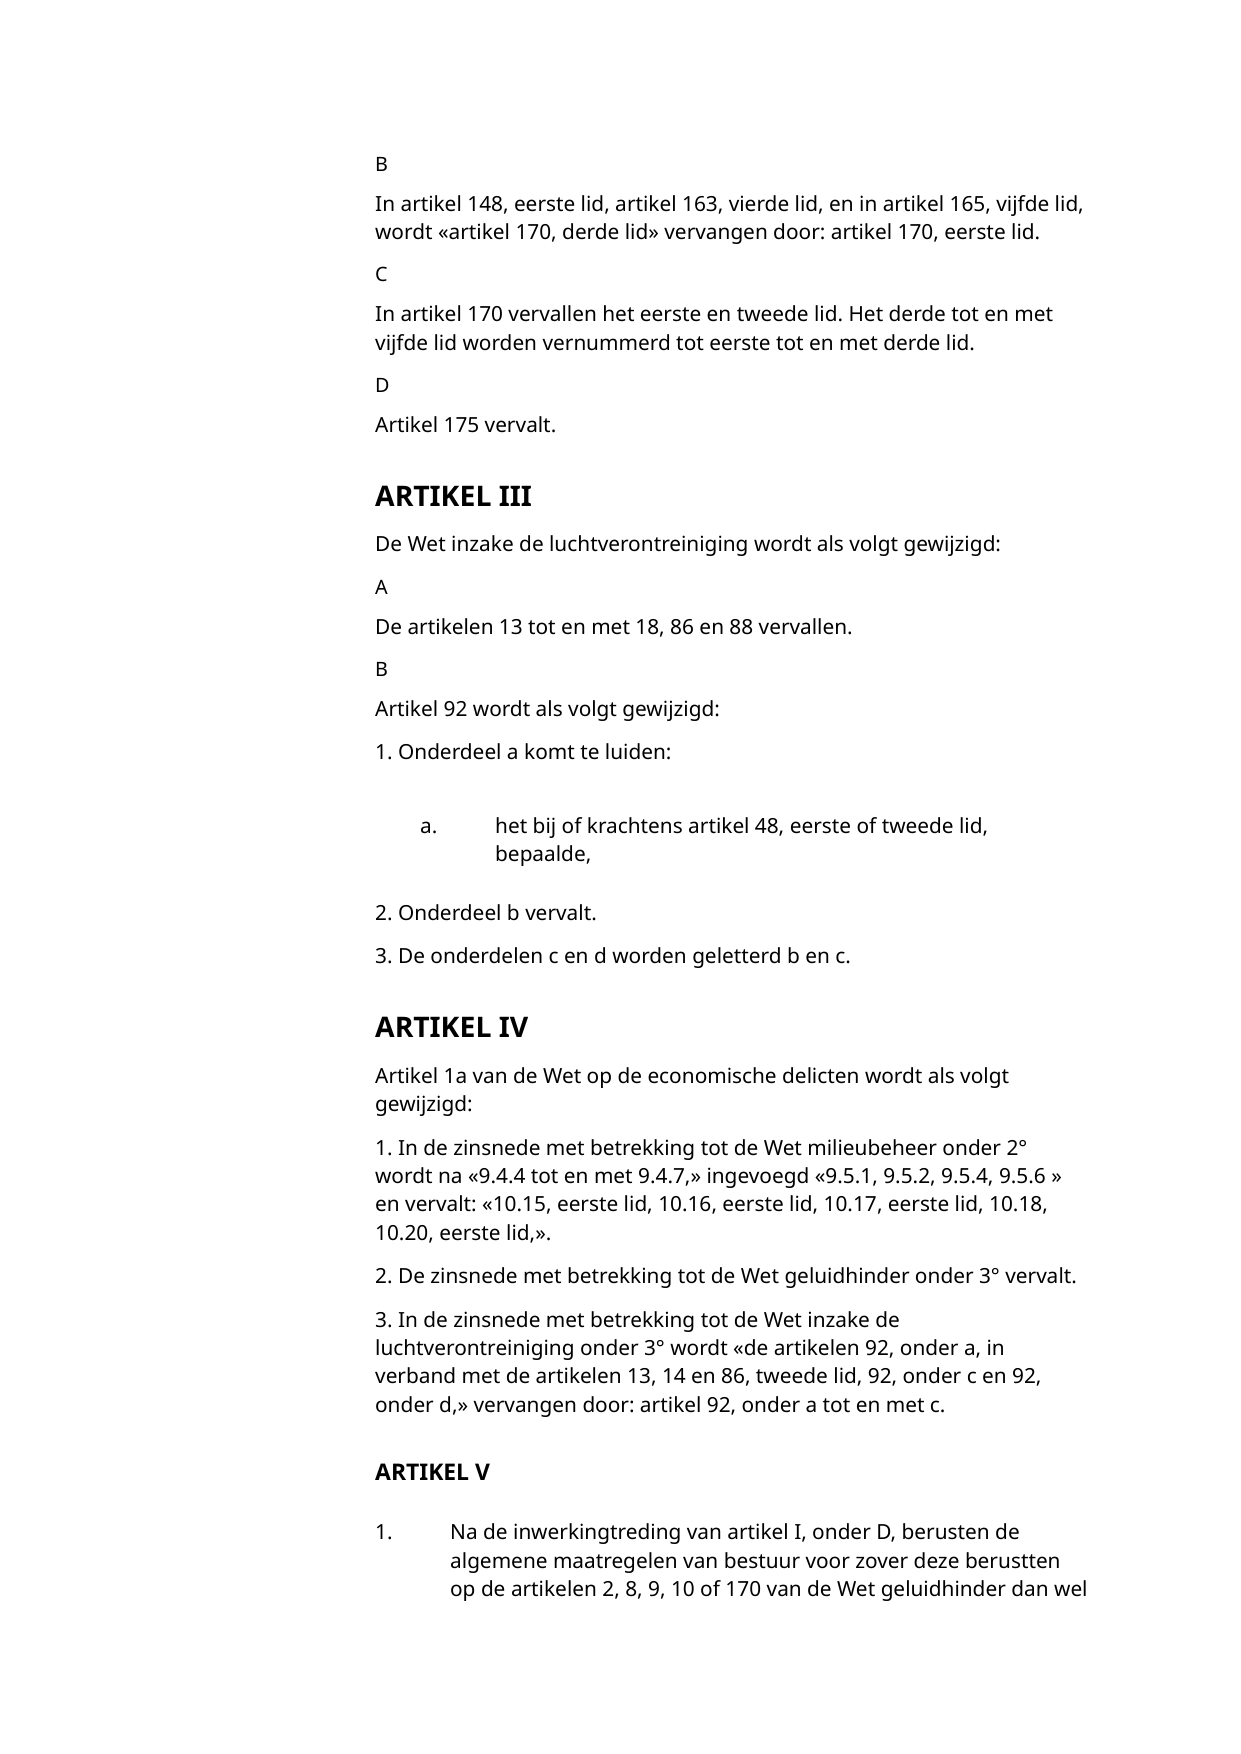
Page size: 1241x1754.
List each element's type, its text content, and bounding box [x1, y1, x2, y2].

text De artikelen 13 tot en met 18, 86 en 88 vervallen. [375, 612, 1090, 640]
subtitle ARTIKEL IV [375, 1007, 1090, 1046]
text A [375, 573, 1090, 600]
subtitle ARTIKEL III [375, 476, 1090, 514]
text 3. De onderdelen c en d worden geletterd b en c. [375, 941, 1090, 969]
text 2. Onderdeel b vervalt. [375, 898, 1090, 926]
text Artikel 1a van de Wet op de economische delicten wordt als volgt gewijzigd: [375, 1061, 1090, 1118]
text B [375, 150, 1090, 177]
text In artikel 170 vervallen het eerste en tweede lid. Het derde tot en met vijfde lid worden vernummerd tot eerste tot en met derde lid. [375, 299, 1090, 356]
subtitle ARTIKEL V [375, 1456, 1090, 1487]
text Artikel 175 vervalt. [375, 410, 1090, 438]
text 3. In de zinsnede met betrekking tot de Wet inzake de luchtverontreiniging onder 3° wordt «de artikelen 92, onder a, in verband met de artikelen 13, 14 en 86, tweede lid, 92, onder c en 92, onder d,» vervangen door: artikel 92, onder a tot en met c. [375, 1305, 1090, 1418]
text In artikel 148, eerste lid, artikel 163, vierde lid, en in artikel 165, vijfde lid, wordt «artikel 170, derde lid» vervangen door: artikel 170, eerste lid. [375, 189, 1090, 246]
text De Wet inzake de luchtverontreiniging wordt als volgt gewijzigd: [375, 529, 1090, 558]
text 1. In de zinsnede met betrekking tot de Wet milieubeheer onder 2° wordt na «9.4.4 tot en met 9.4.7,» ingevoegd «9.5.1, 9.5.2, 9.5.4, 9.5.6 » en vervalt: «10.15, eerste lid, 10.16, eerste lid, 10.17, eerste lid, 10.18, 10.20, eerste lid,». [375, 1133, 1090, 1246]
text 1. Onderdeel a komt te luiden: [375, 737, 1090, 766]
text 2. De zinsnede met betrekking tot de Wet geluidhinder onder 3° vervalt. [375, 1261, 1090, 1290]
text D [375, 371, 1090, 398]
text C [375, 261, 1090, 288]
text B [375, 655, 1090, 682]
list het bij of krachtens artikel 48, eerste of tweede lid, bepaalde, [420, 811, 1090, 868]
text Artikel 92 wordt als volgt gewijzigd: [375, 694, 1090, 722]
list Na de inwerkingtreding van artikel I, onder D, berusten de algemene maatregelen van bestuur voor zover deze berustten op de artikelen 2, 8, 9, 10 of 170 van de Wet geluidhinder dan wel [375, 1517, 1090, 1603]
